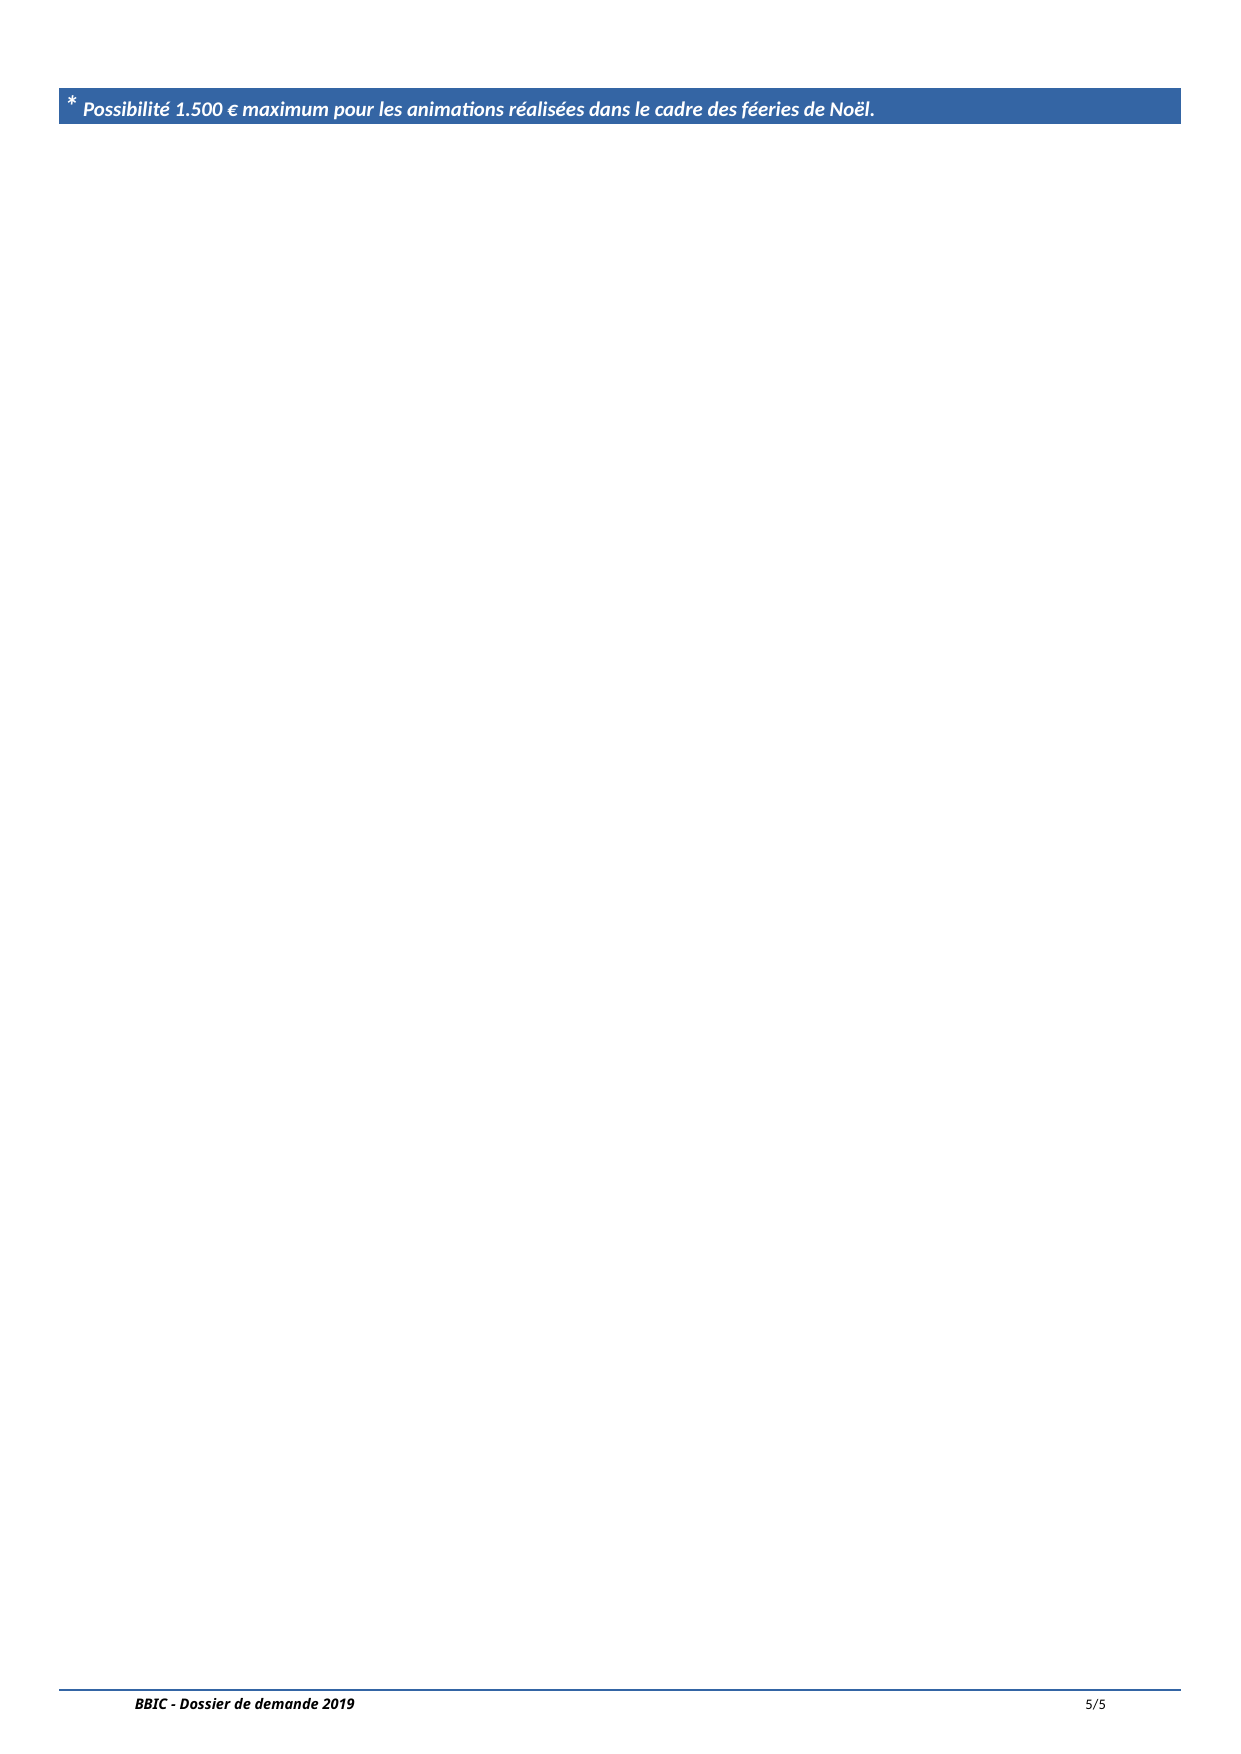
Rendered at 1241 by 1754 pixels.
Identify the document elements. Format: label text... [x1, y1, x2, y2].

text * Possibilité 1.500 € maximum pour les animations réalisées dans le cadre des féeries de Noël. [59, 88, 1181, 124]
